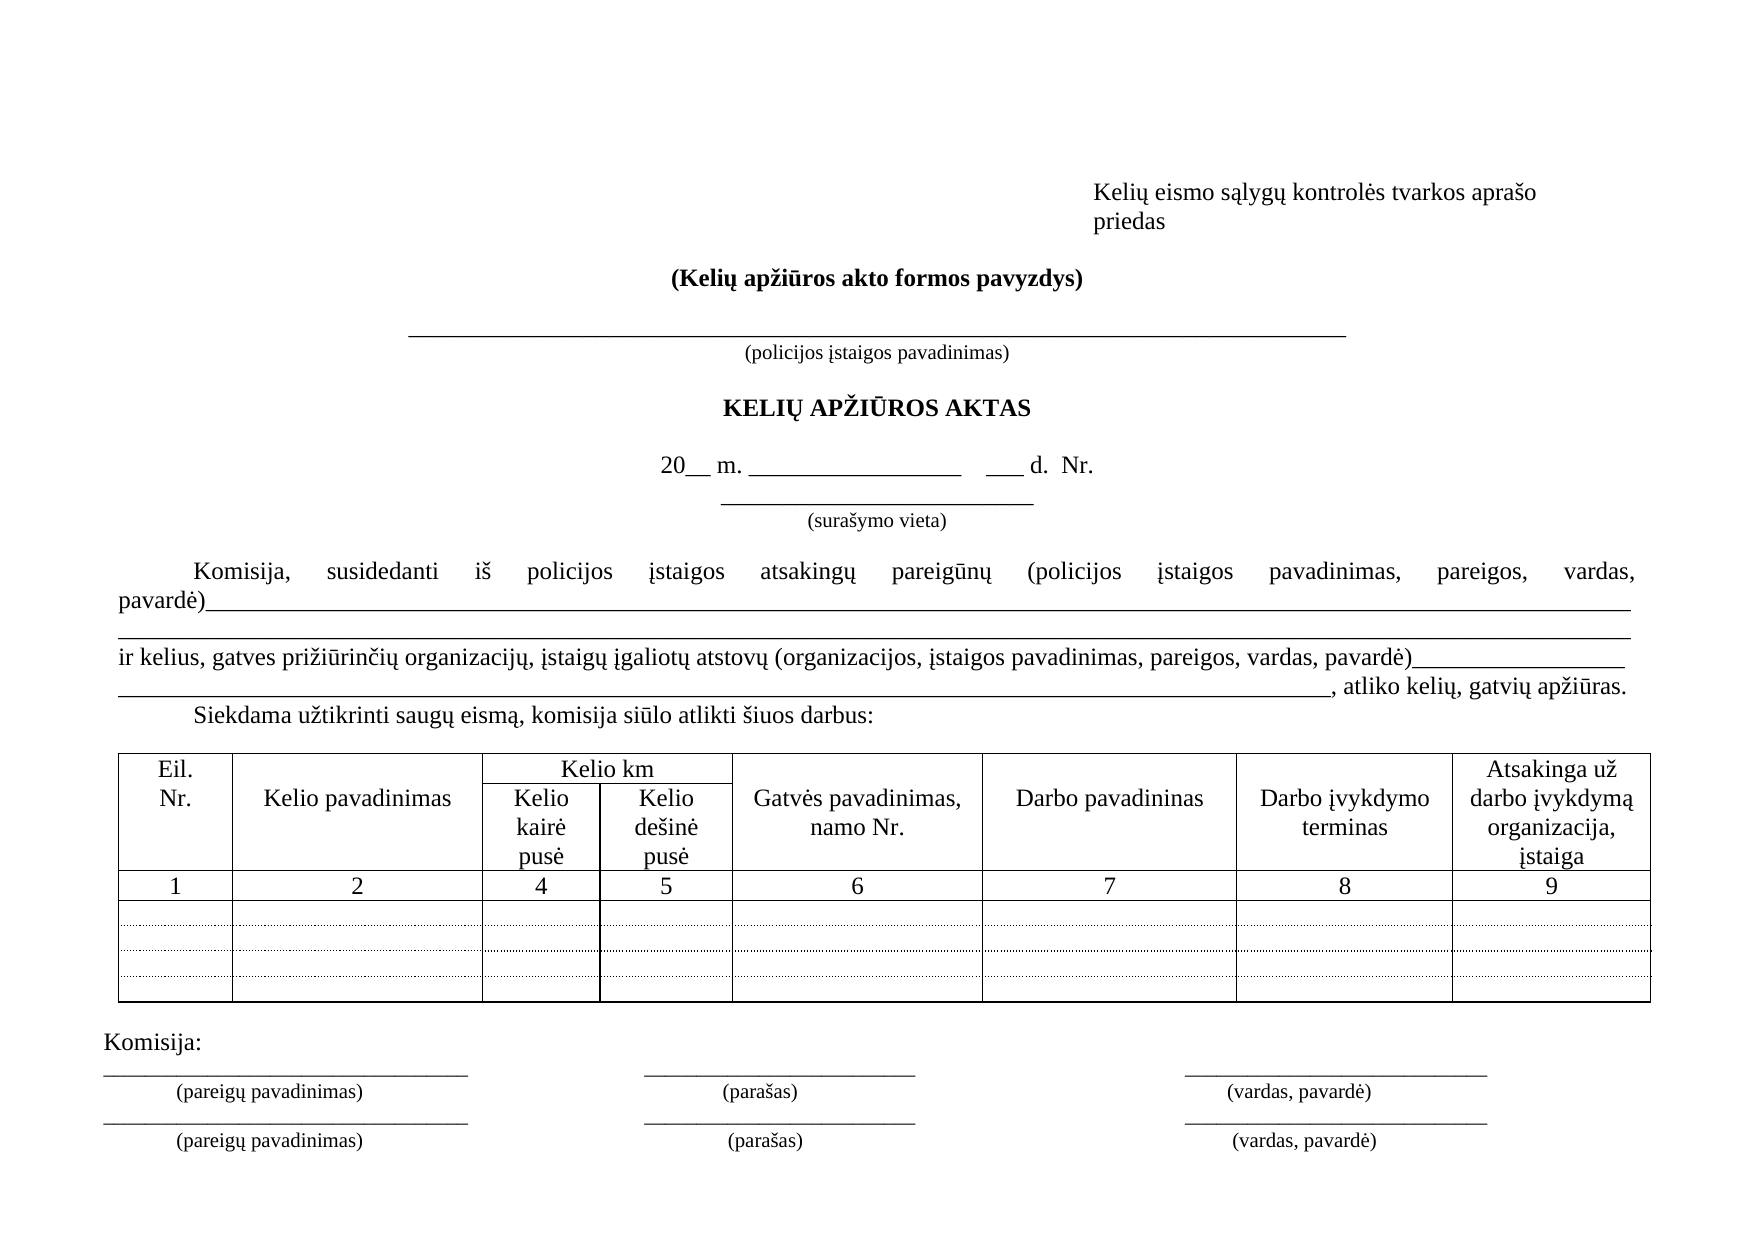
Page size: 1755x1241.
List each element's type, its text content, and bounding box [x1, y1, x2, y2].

table_cell [983, 901, 1236, 924]
table_cell Darbo pavadininas [983, 783, 1236, 870]
table_header [733, 754, 982, 782]
table_cell 6 [733, 871, 982, 899]
table_header [1237, 754, 1452, 782]
table_cell 4 [483, 871, 599, 899]
table_cell [601, 976, 732, 1001]
table_cell [119, 950, 232, 976]
text ___________________________________ __________________________ _____________________________ [103, 1103, 1636, 1127]
table_cell Nr. [119, 783, 232, 870]
table_cell [1453, 976, 1650, 1001]
table_cell Gatvės pavadinimas, namo Nr. [733, 783, 982, 870]
table_cell [483, 976, 599, 1001]
text ___________________________________________________________________________ [118, 311, 1636, 340]
table_cell [1453, 925, 1650, 950]
table_cell [119, 976, 232, 1001]
table_cell [983, 976, 1236, 1001]
table_cell [733, 901, 982, 924]
text ir kelius, gatves prižiūrinčių organizacijų, įstaigų įgaliotų atstovų (organizacijos, įstaigos pavadinimas, pareigos, vardas, pavardė)_________________ [118, 642, 1636, 671]
text _________________________________________________________________________________________________________________________ [118, 613, 1636, 642]
table_cell [233, 901, 482, 924]
text _________________________________________________________________________________________________, atliko kelių, gatvių apžiūras. [118, 671, 1636, 700]
table_cell 7 [983, 871, 1236, 899]
table_cell [1237, 901, 1452, 924]
text Siekdama užtikrinti saugų eismą, komisija siūlo atlikti šiuos darbus: [118, 700, 1636, 728]
table_cell [733, 950, 982, 976]
table_header [983, 754, 1236, 782]
text Komisija, susidedanti iš policijos įstaigos atsakingų pareigūnų (policijos įstaigos pavadinimas, pareigos, vardas, pavardė)__________________________________________________________________________________________________________________ [118, 556, 1636, 613]
text 20__ m. _________________ ___ d. Nr. [118, 450, 1636, 479]
table_cell Kelio pavadinimas [233, 783, 482, 870]
text (pareigų pavadinimas) (parašas) (vardas, pavardė) [103, 1079, 1636, 1103]
table_cell [1237, 925, 1452, 950]
table_header Kelio km [483, 754, 732, 782]
table_cell [983, 950, 1236, 976]
text ___________________________________ __________________________ _____________________________ [103, 1055, 1636, 1079]
table_cell darbo įvykdymą organizacija, įstaiga [1453, 783, 1650, 870]
table_cell [733, 925, 982, 950]
table_cell 8 [1237, 871, 1452, 899]
table_cell [483, 950, 599, 976]
table_cell [483, 901, 599, 924]
table_cell 2 [233, 871, 482, 899]
table_cell [1237, 976, 1452, 1001]
table_cell [733, 976, 982, 1001]
table_cell [233, 925, 482, 950]
text (surašymo vieta) [118, 508, 1636, 532]
table_cell Darbo įvykdymo terminas [1237, 783, 1452, 870]
table_cell [601, 925, 732, 950]
table_cell 9 [1453, 871, 1650, 899]
table_cell Kelio dešinė pusė [601, 784, 732, 870]
text priedas [1018, 206, 1636, 235]
table_cell [1453, 950, 1650, 976]
table_cell [983, 925, 1236, 950]
table_cell [601, 901, 732, 924]
table_cell [119, 901, 232, 924]
table_cell [119, 925, 232, 950]
table_cell [1237, 950, 1452, 976]
table_cell 1 [119, 871, 232, 899]
table_header Atsakinga už [1453, 754, 1650, 782]
text (Kelių apžiūros akto formos pavyzdys) [118, 263, 1636, 292]
text Komisija: [103, 1027, 1636, 1055]
table_cell [233, 976, 482, 1001]
table_cell Kelio kairė pusė [483, 784, 599, 870]
subtitle KELIŲ APŽIŪROS AKTAS [118, 393, 1636, 422]
text Kelių eismo sąlygų kontrolės tvarkos aprašo [1018, 177, 1636, 206]
table_cell [601, 950, 732, 976]
table_cell 5 [601, 871, 732, 899]
table_header [233, 754, 482, 782]
text _________________________ [118, 479, 1636, 508]
table_header Eil. [119, 754, 232, 782]
text (policijos įstaigos pavadinimas) [118, 340, 1636, 364]
table_cell [233, 950, 482, 976]
table_cell [1453, 901, 1650, 924]
text (pareigų pavadinimas) (parašas) (vardas, pavardė) [103, 1127, 1636, 1152]
table_cell [483, 925, 599, 950]
